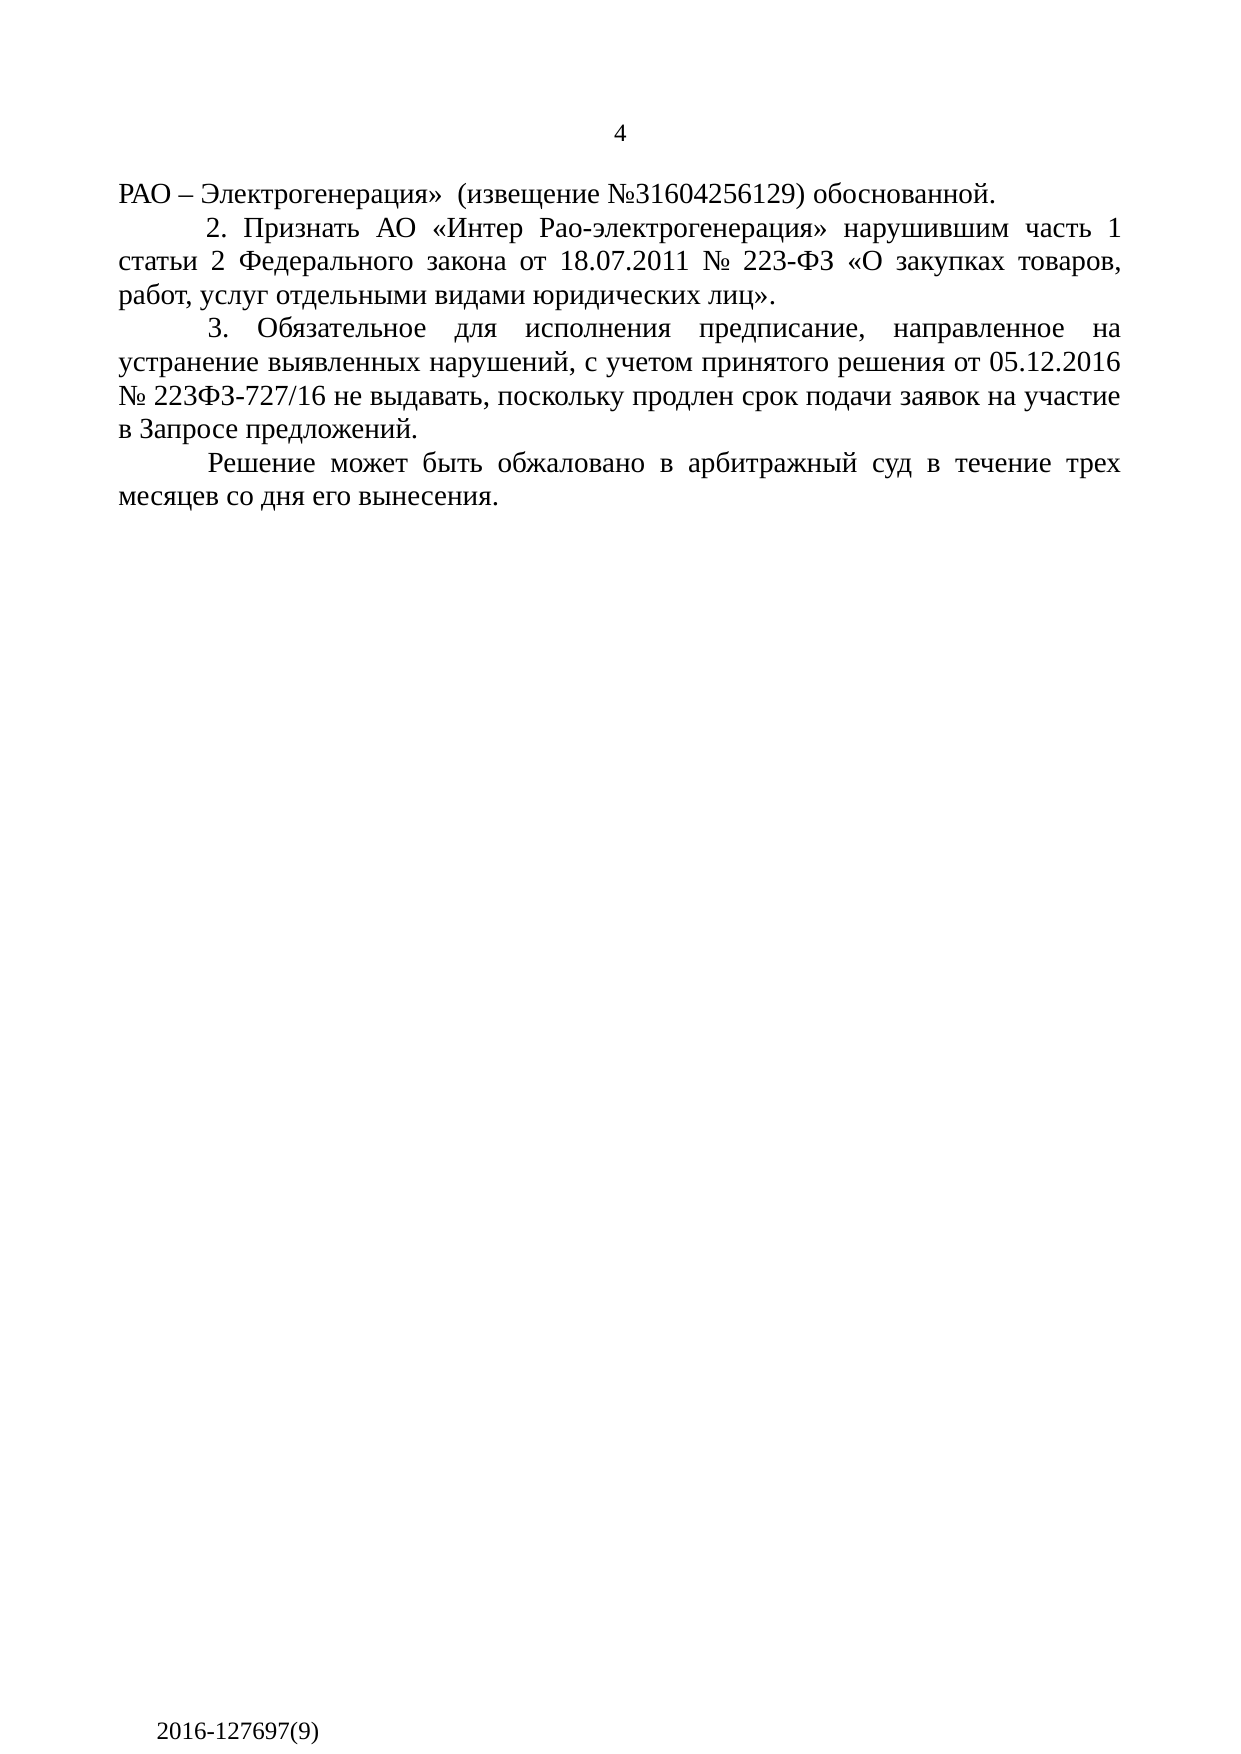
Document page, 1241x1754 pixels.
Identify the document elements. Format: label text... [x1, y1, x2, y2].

text 3. Обязательное для исполнения предписание, направленное на устранение выявленных нарушений, с учетом принятого решения от 05.12.2016 № 223ФЗ-727/16 не выдавать, поскольку продлен срок подачи заявок на участие в Запросе предложений. [118, 311, 1122, 445]
text Решение может быть обжаловано в арбитражный суд в течение трех месяцев со дня его вынесения. [118, 445, 1122, 512]
text 2. Признать АО «Интер Рао-электрогенерация» нарушившим часть 1 статьи 2 Федерального закона от 18.07.2011 № 223-ФЗ «О закупках товаров, работ, услуг отдельными видами юридических лиц». [118, 210, 1122, 311]
list Признать жалобу ОО «ТД «Трансснаб» от 25.11.2016 СС-02/7502 на действия (бездействие) заказчика АО «Интер Рао-электрогенерация», оператора электронной площадки АО «ЕЭТП» при проведении открытого запроса предложений в электронной форме на право заключения договора на поставку узлов и запасных частей к железнодорожному транспорту (запасные части к тепловозам) для нужд филиала «Каширская ГРЭС» АО «Интер РАО – Электрогенерация» (извещение №31604256129) обоснованной. [118, 176, 1122, 210]
